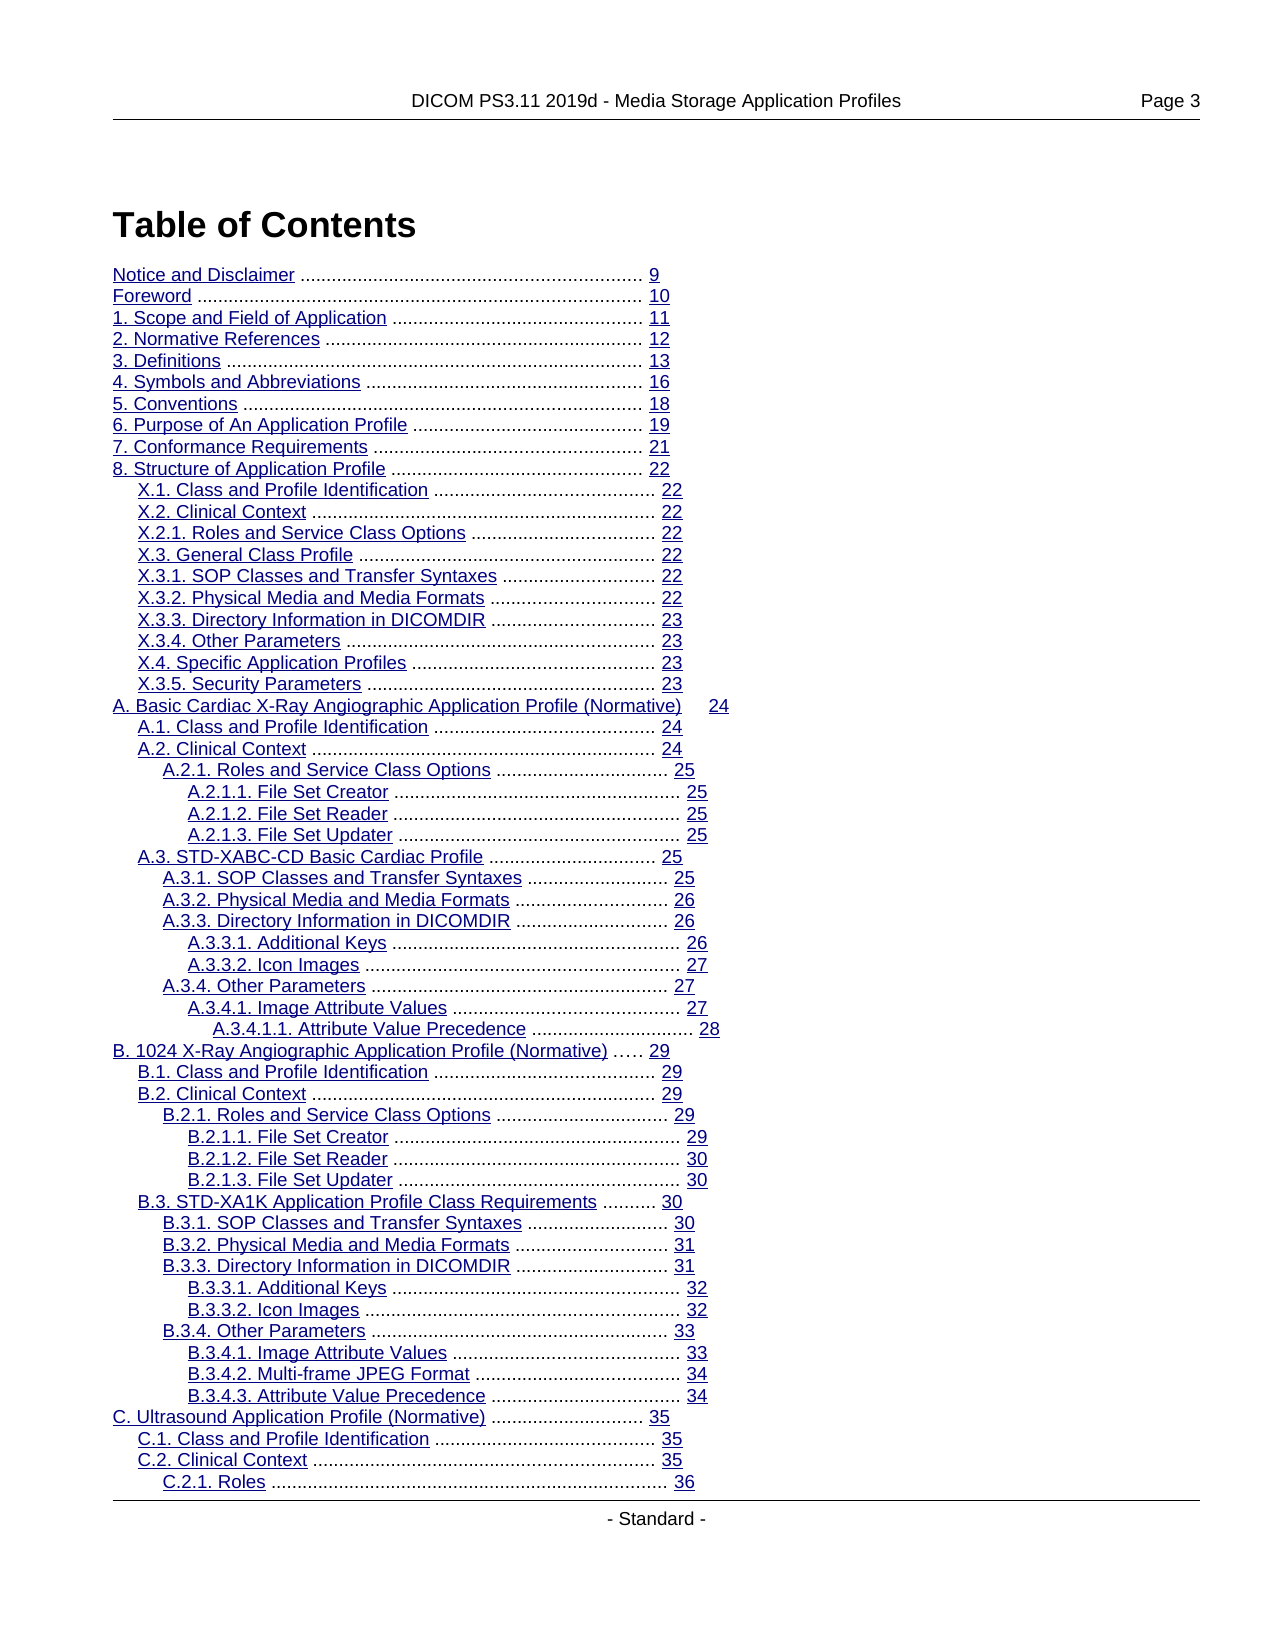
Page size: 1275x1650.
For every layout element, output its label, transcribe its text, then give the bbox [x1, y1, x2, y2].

text B.3. STD-XA1K Application Profile Class Requirements 0 [137, 1191, 1175, 1212]
text B.3.3.2. Icon Images 0 [187, 1298, 1175, 1320]
text Table of Contents [112, 204, 1200, 245]
text B.3.4.3. Attribute Value Precedence 0 [187, 1384, 1175, 1406]
text A.3. STD-XABC-CD Basic Cardiac Profile 0 [137, 846, 1175, 867]
text A.3.1. SOP Classes and Transfer Syntaxes 0 [162, 867, 1175, 889]
text 1. Scope and Field of Application 0 [112, 306, 1175, 328]
text 5. Conventions 0 [112, 393, 1175, 414]
text C.2.1. Roles 0 [162, 1471, 1175, 1492]
text 7. Conformance Requirements 0 [112, 436, 1175, 457]
text A. Basic Cardiac X-Ray Angiographic Application Profile (Normative) 0 [112, 694, 1175, 716]
text X.1. Class and Profile Identification 0 [137, 479, 1175, 501]
text A.2.1. Roles and Service Class Options 0 [162, 759, 1175, 781]
text 6. Purpose of An Application Profile 0 [112, 414, 1175, 436]
text A.3.4.1.1. Attribute Value Precedence 0 [212, 1018, 1175, 1039]
text Foreword 0 [112, 285, 1175, 306]
text X.4. Specific Application Profiles 0 [137, 651, 1175, 673]
text A.2. Clinical Context 0 [137, 738, 1175, 759]
text 3. Definitions 0 [112, 349, 1175, 371]
text X.3.4. Other Parameters 0 [137, 630, 1175, 651]
text B.2.1.1. File Set Creator 0 [187, 1126, 1175, 1147]
text Notice and Disclaimer 0 [112, 263, 1175, 285]
text A.3.3.1. Additional Keys 0 [187, 932, 1175, 953]
text C.2. Clinical Context 0 [137, 1449, 1175, 1471]
text B.2. Clinical Context 0 [137, 1083, 1175, 1104]
text A.2.1.2. File Set Reader 0 [187, 802, 1175, 824]
text C. Ultrasound Application Profile (Normative) 0 [112, 1406, 1175, 1428]
text A.1. Class and Profile Identification 0 [137, 716, 1175, 738]
text B.3.3. Directory Information in DICOMDIR 0 [162, 1255, 1175, 1277]
text A.2.1.3. File Set Updater 0 [187, 824, 1175, 846]
text A.2.1.1. File Set Creator 0 [187, 781, 1175, 802]
text X.2.1. Roles and Service Class Options 0 [137, 522, 1175, 544]
text 4. Symbols and Abbreviations 0 [112, 371, 1175, 393]
text 8. Structure of Application Profile 0 [112, 457, 1175, 479]
text B.3.2. Physical Media and Media Formats 0 [162, 1234, 1175, 1255]
text A.3.3.2. Icon Images 0 [187, 953, 1175, 975]
text A.3.2. Physical Media and Media Formats 0 [162, 889, 1175, 910]
text X.3.2. Physical Media and Media Formats 0 [137, 587, 1175, 608]
text B.3.4. Other Parameters 0 [162, 1320, 1175, 1341]
text B.2.1.3. File Set Updater 0 [187, 1169, 1175, 1191]
text B. 1024 X-Ray Angiographic Application Profile (Normative) 0 [112, 1039, 1175, 1061]
text X.3.5. Security Parameters 0 [137, 673, 1175, 694]
text B.3.4.1. Image Attribute Values 0 [187, 1341, 1175, 1363]
text 2. Normative References 0 [112, 328, 1175, 349]
text B.2.1.2. File Set Reader 0 [187, 1147, 1175, 1169]
text B.3.1. SOP Classes and Transfer Syntaxes 0 [162, 1212, 1175, 1234]
text B.3.3.1. Additional Keys 0 [187, 1277, 1175, 1298]
text X.3.1. SOP Classes and Transfer Syntaxes 0 [137, 565, 1175, 587]
text A.3.4.1. Image Attribute Values 0 [187, 996, 1175, 1018]
text X.3.3. Directory Information in DICOMDIR 0 [137, 608, 1175, 630]
text A.3.4. Other Parameters 0 [162, 975, 1175, 996]
text X.3. General Class Profile 0 [137, 544, 1175, 565]
text B.2.1. Roles and Service Class Options 0 [162, 1104, 1175, 1126]
text X.2. Clinical Context 0 [137, 501, 1175, 522]
text A.3.3. Directory Information in DICOMDIR 0 [162, 910, 1175, 932]
text C.1. Class and Profile Identification 0 [137, 1428, 1175, 1449]
text B.1. Class and Profile Identification 0 [137, 1061, 1175, 1083]
text B.3.4.2. Multi-frame JPEG Format 0 [187, 1363, 1175, 1384]
